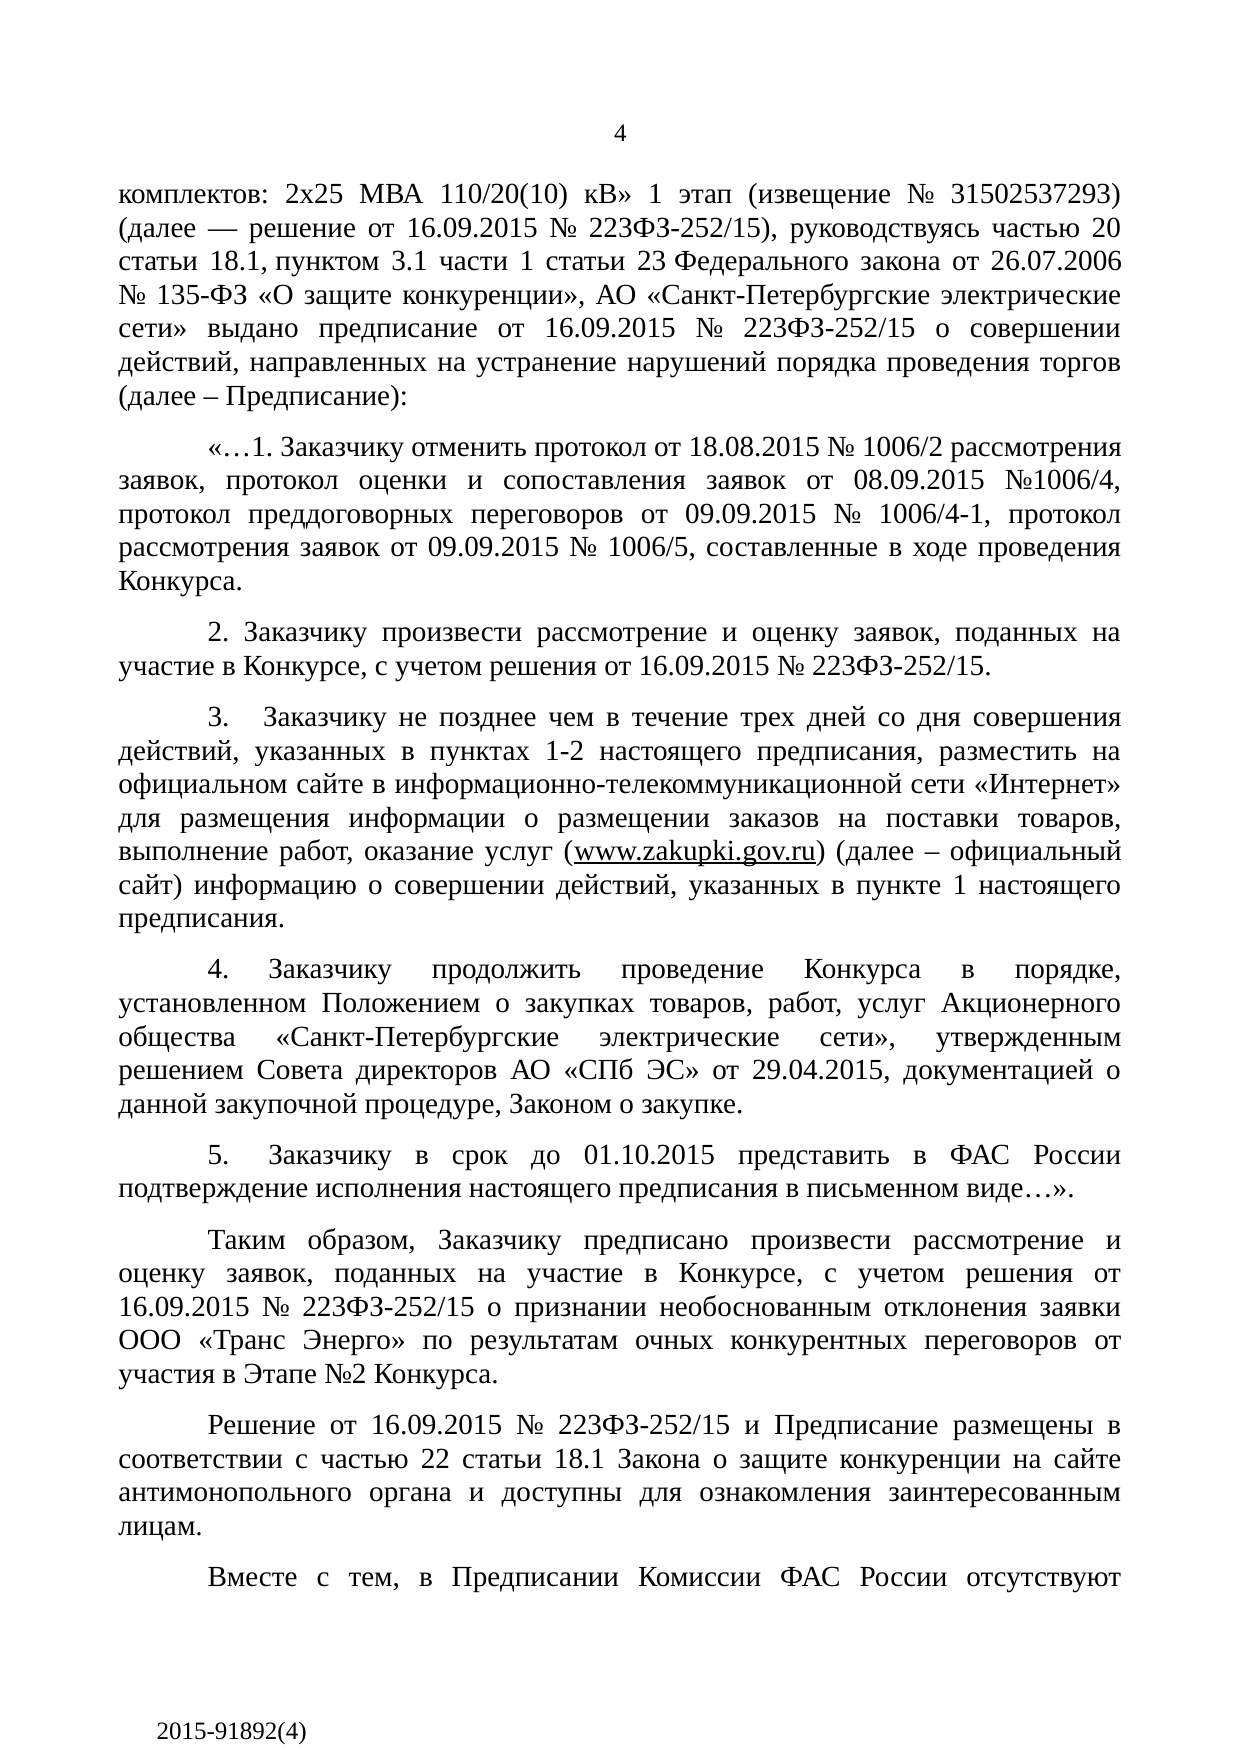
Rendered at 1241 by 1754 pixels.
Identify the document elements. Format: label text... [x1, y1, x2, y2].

text 2. Заказчику произвести рассмотрение и оценку заявок, поданных на участие в Конкурсе, с учетом решения от 16.09.2015 № 223ФЗ-252/15. [118, 614, 1122, 681]
text Решение от 16.09.2015 № 223ФЗ-252/15 и Предписание размещены в соответствии с частью 22 статьи 18.1 Закона о защите конкуренции на сайте антимонопольного органа и доступны для ознакомления заинтересованным лицам. [118, 1407, 1122, 1541]
list Заказчику в срок до 01.10.2015 представить в ФАС России подтверждение исполнения настоящего предписания в письменном виде…». [118, 1137, 1122, 1204]
text 3. Заказчику не позднее чем в течение трех дней со дня совершения действий, указанных в пунктах 1-2 настоящего предписания, разместить на официальном сайте в информационно-телекоммуникационной сети «Интернет» для размещения информации о размещении заказов на поставки товаров, выполнение работ, оказание услуг (www.zakupki.gov.ru) (далее – официальный сайт) информацию о совершении действий, указанных в пункте 1 настоящего предписания. [118, 699, 1122, 934]
text Вместе с тем, в Предписании Комиссии ФАС России отсутствуют [118, 1559, 1122, 1593]
text Таким образом, Заказчику предписано произвести рассмотрение и оценку заявок, поданных на участие в Конкурсе, с учетом решения от 16.09.2015 № 223ФЗ-252/15 о признании необоснованным отклонения заявки ООО «Транс Энерго» по результатам очных конкурентных переговоров от участия в Этапе №2 Конкурса. [118, 1222, 1122, 1389]
list Заказчику продолжить проведение Конкурса в порядке, установленном Положением о закупках товаров, работ, услуг Акционерного общества «Санкт-Петербургские электрические сети», утвержденным решением Совета директоров АО «СПб ЭС» от 29.04.2015, документацией о данной закупочной процедуре, Законом о закупке. [118, 952, 1122, 1119]
text «…1. Заказчику отменить протокол от 18.08.2015 № 1006/2 рассмотрения заявок, протокол оценки и сопоставления заявок от 08.09.2015 №1006/4, протокол преддоговорных переговоров от 09.09.2015 № 1006/4-1, протокол рассмотрения заявок от 09.09.2015 № 1006/5, составленные в ходе проведения Конкурса. [118, 429, 1122, 597]
text комплектов: 2х25 МВА 110/20(10) кВ» 1 этап (извещение № 31502537293) (далее — решение от 16.09.2015 № 223ФЗ-252/15), руководствуясь частью 20 статьи 18.1, пунктом 3.1 части 1 статьи 23 Федерального закона от 26.07.2006 № 135-ФЗ «О защите конкуренции», АО «Санкт-Петербургские электрические сети» выдано предписание от 16.09.2015 № 223ФЗ-252/15 о совершении действий, направленных на устранение нарушений порядка проведения торгов (далее – Предписание): [118, 176, 1122, 411]
